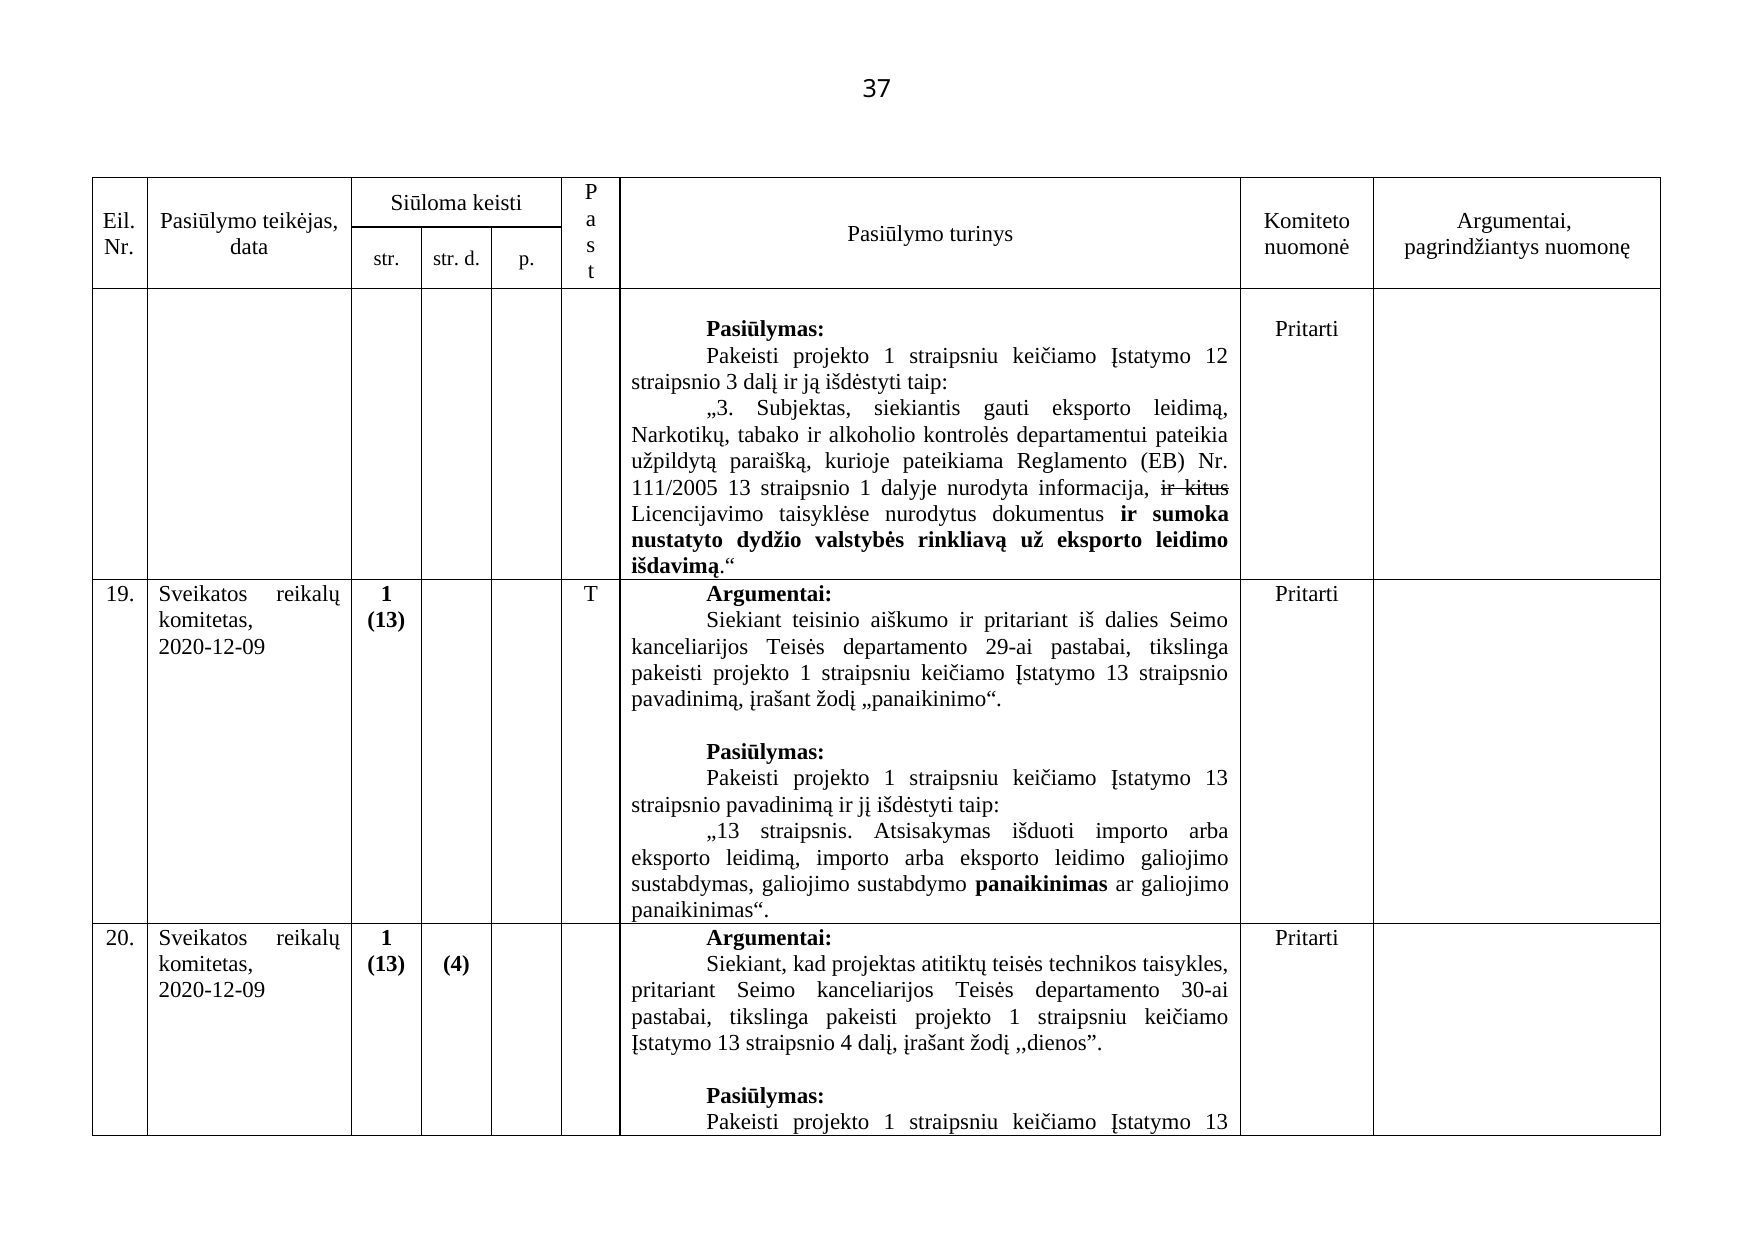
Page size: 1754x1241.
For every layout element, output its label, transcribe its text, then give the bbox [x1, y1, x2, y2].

table_cell 1 (13) [352, 580, 421, 923]
table_cell Argumentai: Siekiant teisinio aiškumo ir pritariant iš dalies Seimo kanceliarijos Teisės departamento 29-ai pastabai, tikslinga pakeisti projekto 1 straipsniu keičiamo Įstatymo 13 straipsnio pavadinimą, įrašant žodį „panaikinimo“. Pasiūlymas: Pakeisti projekto 1 straipsniu keičiamo Įstatymo 13 straipsnio pavadinimą ir jį išdėstyti taip: „13 straipsnis. Atsisakymas išduoti importo arba eksporto leidimą, importo arba eksporto leidimo galiojimo sustabdymas, galiojimo sustabdymo panaikinimas ar galiojimo panaikinimas“. [621, 580, 1240, 923]
table_cell (4) [422, 924, 491, 1134]
table_cell [1374, 289, 1660, 579]
table_cell [422, 289, 491, 579]
table_header Pastabos [562, 178, 619, 288]
table_header Siūloma keisti [352, 178, 561, 226]
table_header Eil. Nr. [93, 178, 147, 288]
table_cell str. [352, 228, 421, 288]
table_cell str. d. [422, 228, 491, 288]
table_cell [148, 289, 351, 579]
table_cell Pritarti [1241, 924, 1373, 1134]
table_header Argumentai, pagrindžiantys nuomonę [1374, 178, 1660, 288]
table_cell [562, 924, 619, 1134]
table_cell [562, 289, 619, 579]
table_header Komiteto nuomonė [1241, 178, 1373, 288]
table_cell [422, 580, 491, 923]
table_cell [1374, 924, 1660, 1134]
table_cell [1374, 580, 1660, 923]
table_cell [492, 580, 561, 923]
table_cell Argumentai: Siekiant, kad projektas atitiktų teisės technikos taisykles, pritariant Seimo kanceliarijos Teisės departamento 30-ai pastabai, tikslinga pakeisti projekto 1 straipsniu keičiamo Įstatymo 13 straipsnio 4 dalį, įrašant žodį ,,dienos”. Pasiūlymas: Pakeisti projekto 1 straipsniu keičiamo Įstatymo 13 [621, 924, 1240, 1134]
table_header Pasiūlymo teikėjas, data [148, 178, 351, 288]
table_cell Pasiūlymas: Pakeisti projekto 1 straipsniu keičiamo Įstatymo 12 straipsnio 3 dalį ir ją išdėstyti taip: „3. Subjektas, siekiantis gauti eksporto leidimą, Narkotikų, tabako ir alkoholio kontrolės departamentui pateikia užpildytą paraišką, kurioje pateikiama Reglamento (EB) Nr. 111/2005 13 straipsnio 1 dalyje nurodyta informacija, ir kitus Licencijavimo taisyklėse nurodytus dokumentus ir sumoka nustatyto dydžio valstybės rinkliavą už eksporto leidimo išdavimą.“ [621, 289, 1240, 579]
table_cell [93, 289, 147, 579]
table_cell 20. [93, 924, 147, 1134]
table_cell [352, 289, 421, 579]
table_cell [492, 289, 561, 579]
table_cell 1 (13) [352, 924, 421, 1134]
table_cell T [562, 580, 619, 923]
table_cell Pritarti [1241, 289, 1373, 579]
table_cell Sveikatos reikalų komitetas, 2020-12-09 [148, 580, 351, 923]
table_cell Pritarti [1241, 580, 1373, 923]
table_cell [492, 924, 561, 1134]
table_cell Sveikatos reikalų komitetas, 2020-12-09 [148, 924, 351, 1134]
table_header Pasiūlymo turinys [621, 178, 1240, 288]
table_cell 19. [93, 580, 147, 923]
table_cell p. [492, 228, 561, 288]
